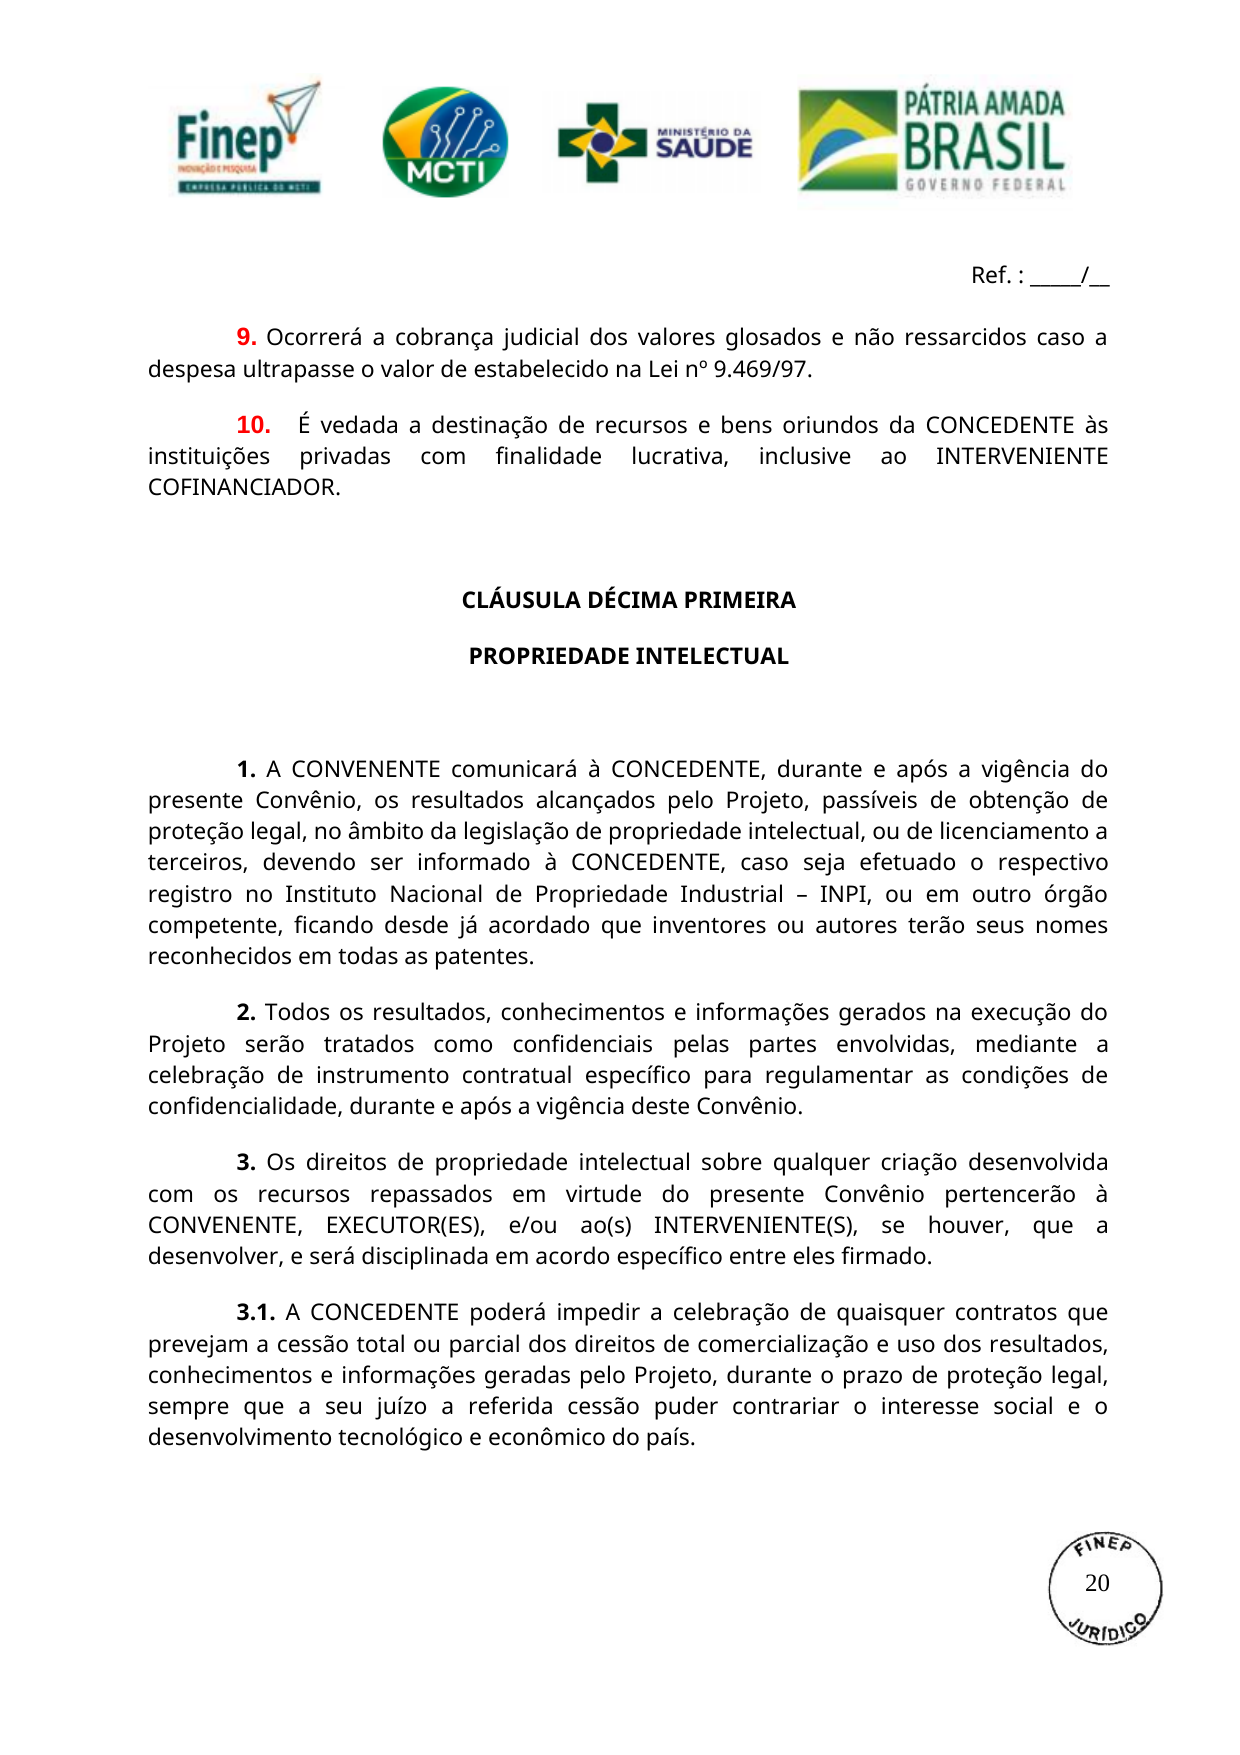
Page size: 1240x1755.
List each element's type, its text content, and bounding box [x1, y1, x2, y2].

text CLÁUSULA DÉCIMA PRIMEIRA [148, 584, 1110, 615]
text 1. A CONVENENTE comunicará à CONCEDENTE, durante e após a vigência do presente Convênio, os resultados alcançados pelo Projeto, passíveis de obtenção de proteção legal, no âmbito da legislação de propriedade intelectual, ou de licenciamento a terceiros, devendo ser informado à CONCEDENTE, caso seja efetuado o respectivo registro no Instituto Nacional de Propriedade Industrial – INPI, ou em outro órgão competente, ficando desde já acordado que inventores ou autores terão seus nomes reconhecidos em todas as patentes. [148, 753, 1110, 971]
text 3. Os direitos de propriedade intelectual sobre qualquer criação desenvolvida com os recursos repassados em virtude do presente Convênio pertencerão à CONVENENTE, EXECUTOR(ES), e/ou ao(s) INTERVENIENTE(S), se houver, que a desenvolver, e será disciplinada em acordo específico entre eles firmado. [148, 1146, 1110, 1271]
list Ocorrerá a cobrança judicial dos valores glosados e não ressarcidos caso a despesa ultrapasse o valor de estabelecido na Lei nº 9.469/97. [148, 321, 1110, 384]
list É vedada a destinação de recursos e bens oriundos da CONCEDENTE às instituições privadas com finalidade lucrativa, inclusive ao INTERVENIENTE COFINANCIADOR. [148, 409, 1110, 503]
text 3.1. A CONCEDENTE poderá impedir a celebração de quaisquer contratos que prevejam a cessão total ou parcial dos direitos de comercialização e uso dos resultados, conhecimentos e informações geradas pelo Projeto, durante o prazo de proteção legal, sempre que a seu juízo a referida cessão puder contrariar o interesse social e o desenvolvimento tecnológico e econômico do país. [148, 1296, 1110, 1453]
text PROPRIEDADE INTELECTUAL [148, 640, 1110, 671]
text 2. Todos os resultados, conhecimentos e informações gerados na execução do Projeto serão tratados como confidenciais pelas partes envolvidas, mediante a celebração de instrumento contratual específico para regulamentar as condições de confidencialidade, durante e após a vigência deste Convênio. [148, 996, 1110, 1121]
